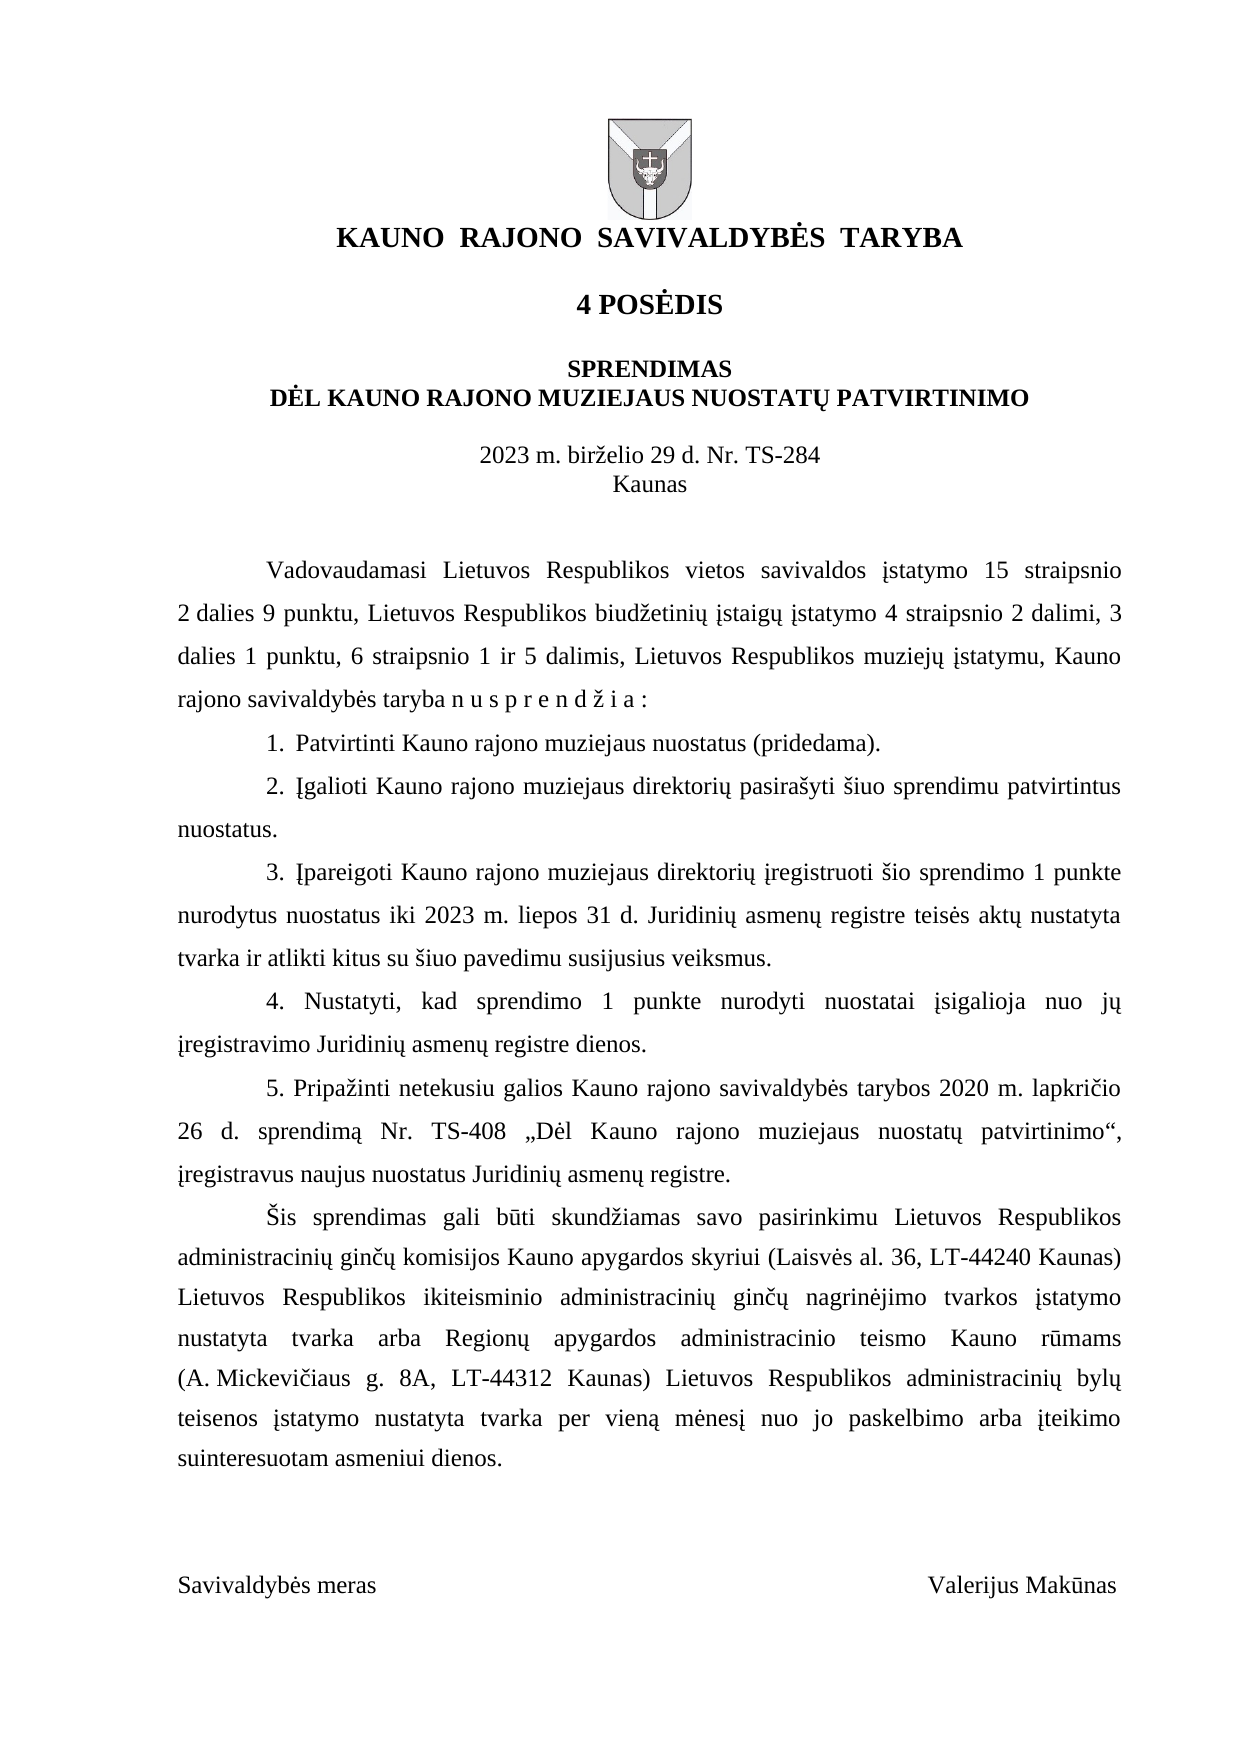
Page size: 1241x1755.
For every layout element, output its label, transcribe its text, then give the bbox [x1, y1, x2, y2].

text 4 POSĖDIS [177, 287, 1122, 320]
text 3. Įpareigoti Kauno rajono muziejaus direktorių įregistruoti šio sprendimo 1 punkte nurodytus nuostatus iki 2023 m. liepos 31 d. Juridinių asmenų registre teisės aktų nustatyta tvarka ir atlikti kitus su šiuo pavedimu susijusius veiksmus. [177, 857, 1122, 972]
text Kaunas [177, 469, 1122, 498]
text 2023 m. birželio 29 d. Nr. TS-284 [177, 440, 1122, 469]
text 4. Nustatyti, kad sprendimo 1 punkte nurodyti nuostatai įsigalioja nuo jų įregistravimo Juridinių asmenų registre dienos. [177, 986, 1122, 1058]
text Vadovaudamasi Lietuvos Respublikos vietos savivaldos įstatymo 15 straipsnio 2 dalies 9 punktu, Lietuvos Respublikos biudžetinių įstaigų įstatymo 4 straipsnio 2 dalimi, 3 dalies 1 punktu, 6 straipsnio 1 ir 5 dalimis, Lietuvos Respublikos muziejų įstatymu, Kauno rajono savivaldybės taryba nusprendžia: [177, 555, 1122, 713]
text 1. Patvirtinti Kauno rajono muziejaus nuostatus (pridedama). [177, 728, 1122, 756]
text Dėl KAUNO RAJONO MUZIEJAUS NUOSTATŲ PATVIRTINIMO [177, 383, 1122, 411]
text 2. Įgalioti Kauno rajono muziejaus direktorių pasirašyti šiuo sprendimu patvirtintus nuostatus. [177, 771, 1122, 843]
text Savivaldybės meras Valerijus Makūnas [177, 1570, 1122, 1598]
text KAUNO RAJONO SAVIVALDYBĖS TARYBA [177, 220, 1122, 253]
text SPRENDIMAS [177, 354, 1122, 383]
text 5. Pripažinti netekusiu galios Kauno rajono savivaldybės tarybos 2020 m. lapkričio 26 d. sprendimą Nr. TS-408 „Dėl Kauno rajono muziejaus nuostatų patvirtinimo“, įregistravus naujus nuostatus Juridinių asmenų registre. [177, 1073, 1122, 1188]
text Šis sprendimas gali būti skundžiamas savo pasirinkimu Lietuvos Respublikos administracinių ginčų komisijos Kauno apygardos skyriui (Laisvės al. 36, LT-44240 Kaunas) Lietuvos Respublikos ikiteisminio administracinių ginčų nagrinėjimo tvarkos įstatymo nustatyta tvarka arba Regionų apygardos administracinio teismo Kauno rūmams (A. Mickevičiaus g. 8A, LT-44312 Kaunas) Lietuvos Respublikos administracinių bylų teisenos įstatymo nustatyta tvarka per vieną mėnesį nuo jo paskelbimo arba įteikimo suinteresuotam asmeniui dienos. [177, 1202, 1122, 1472]
